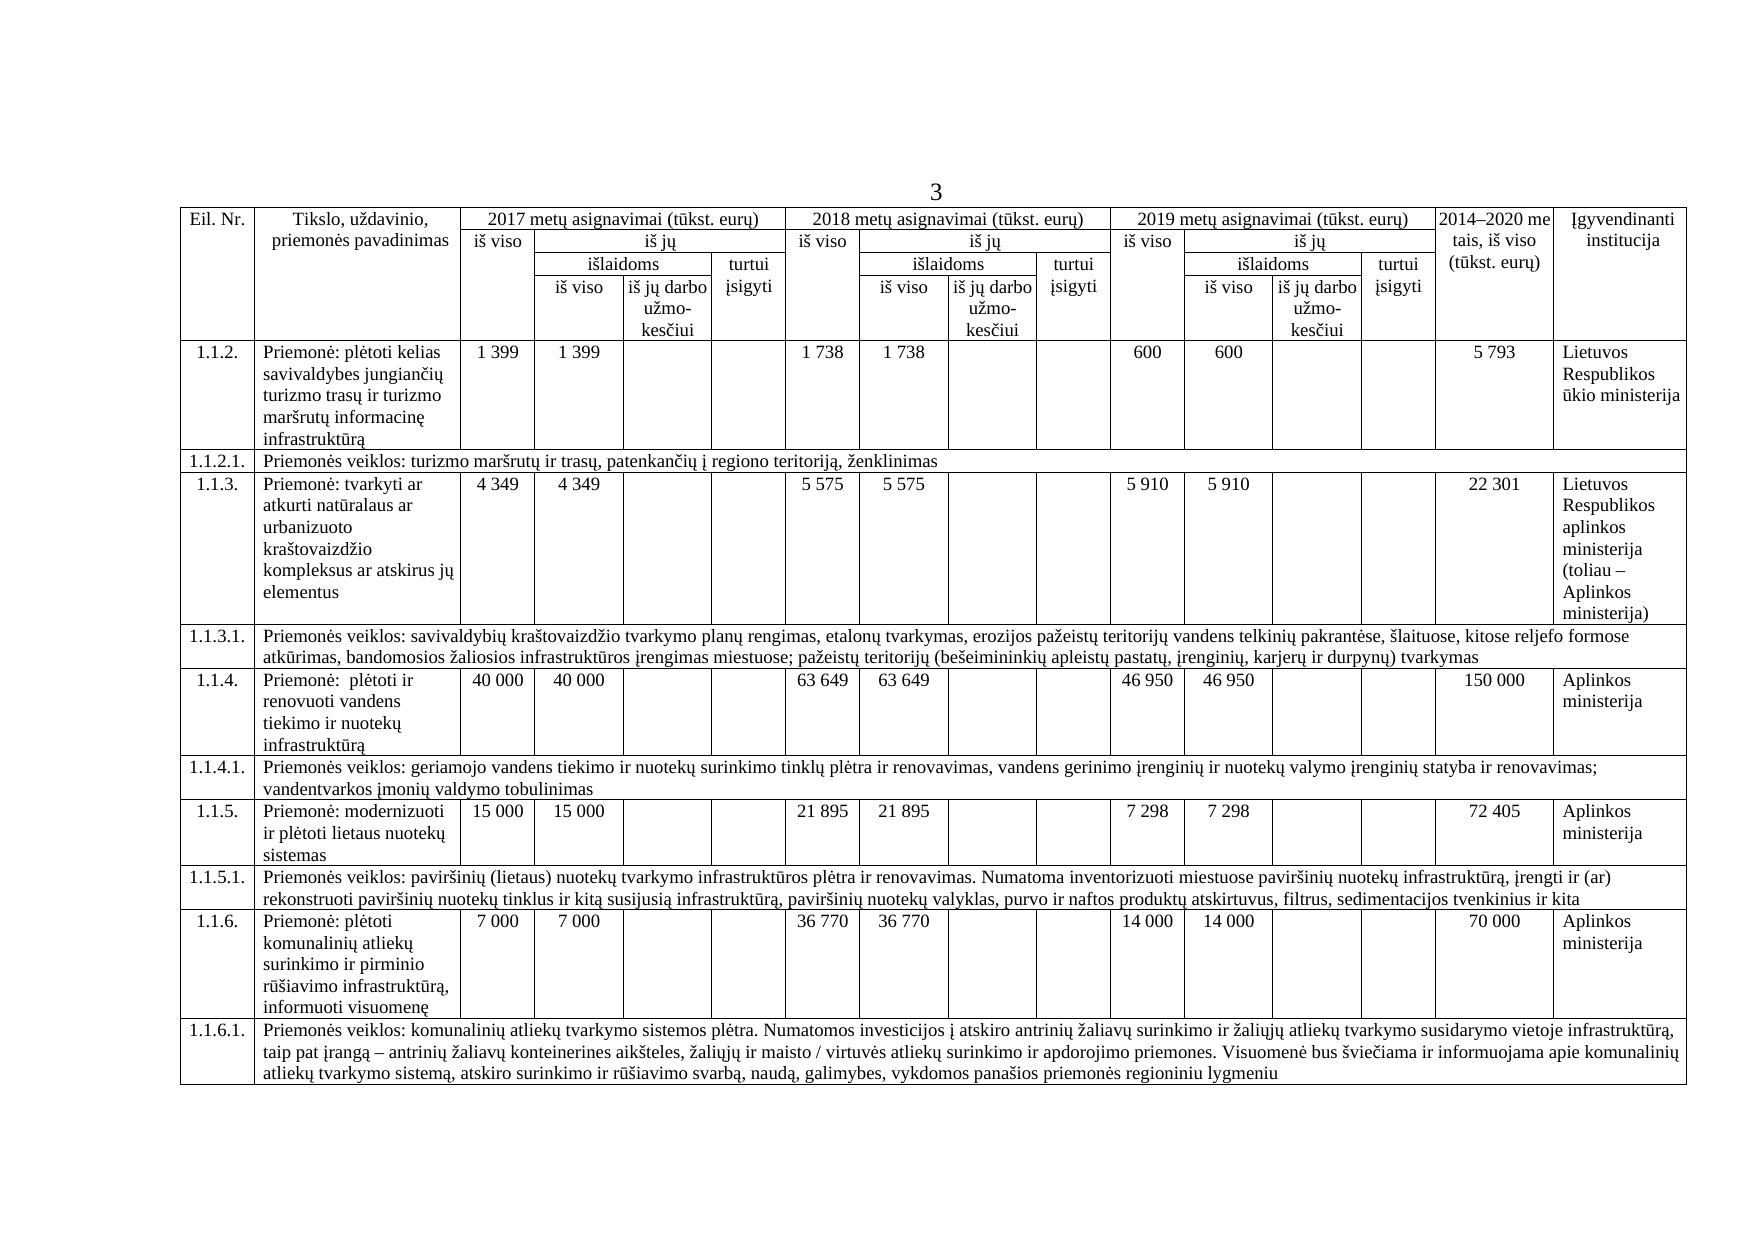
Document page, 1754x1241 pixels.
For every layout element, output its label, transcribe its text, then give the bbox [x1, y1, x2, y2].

table_cell 46 950 [1185, 669, 1272, 755]
table_header 2017 metų asignavimai (tūkst. eurų) [461, 208, 785, 229]
table_cell 46 950 [1111, 669, 1184, 755]
table_cell 4 349 [461, 473, 534, 624]
table_cell 7 000 [535, 910, 623, 1018]
table_cell Aplinkos ministerija [1554, 669, 1686, 755]
table_cell Priemonė: modernizuoti ir plėtoti lietaus nuotekų sistemas [255, 800, 460, 865]
table_cell 4 349 [535, 473, 623, 624]
table_cell 63 649 [786, 669, 859, 755]
table_cell 36 770 [786, 910, 859, 1018]
table_cell 5 793 [1436, 341, 1553, 449]
table_cell [1273, 800, 1361, 865]
table_cell [1362, 473, 1435, 624]
table_cell [1037, 341, 1110, 449]
table_cell iš jų darbo užmo-kesčiui [949, 276, 1036, 340]
table_cell turtui įsigyti [712, 253, 785, 340]
table_cell [1273, 341, 1361, 449]
table_cell [949, 473, 1036, 624]
table_cell 1.1.5. [181, 800, 254, 865]
table_cell iš jų darbo užmo-kesčiui [1273, 276, 1361, 340]
table_cell 1.1.2.1. [181, 450, 254, 472]
table_cell [624, 473, 711, 624]
table_cell [712, 910, 785, 1018]
table_cell [949, 669, 1036, 755]
table_cell iš viso [1111, 230, 1184, 340]
table_cell 1.1.4. [181, 669, 254, 755]
table_cell iš viso [786, 230, 859, 340]
table_cell išlaidoms [860, 253, 1036, 274]
table_cell 14 000 [1111, 910, 1184, 1018]
table_header 2014–2020 metais, iš viso (tūkst. eurų) [1436, 208, 1553, 340]
table_cell 7 000 [461, 910, 534, 1018]
table_cell 1 738 [860, 341, 948, 449]
table_cell [624, 800, 711, 865]
table_cell 600 [1111, 341, 1184, 449]
table_cell 22 301 [1436, 473, 1553, 624]
table_cell iš jų darbo užmo-kesčiui [624, 276, 711, 340]
table_cell Priemonė: tvarkyti ar atkurti natūralaus ar urbanizuoto kraštovaizdžio kompleksus ar atskirus jų elementus [255, 473, 460, 624]
table_cell išlaidoms [1185, 253, 1361, 274]
table_cell Lietuvos Respublikos ūkio ministerija [1554, 341, 1686, 449]
table_cell Lietuvos Respublikos aplinkos ministerija (toliau – Aplinkos ministerija) [1554, 473, 1686, 624]
table_cell 1.1.3. [181, 473, 254, 624]
table_cell Priemonės veiklos: geriamojo vandens tiekimo ir nuotekų surinkimo tinklų plėtra ir renovavimas, vandens gerinimo įrenginių ir nuotekų valymo įrenginių statyba ir renovavimas; vandentvarkos įmonių valdymo tobulinimas [255, 756, 1686, 799]
table_cell Aplinkos ministerija [1554, 800, 1686, 865]
table_cell 1.1.5.1. [181, 866, 254, 909]
table_cell 1.1.6.1. [181, 1019, 254, 1084]
table_cell 1.1.4.1. [181, 756, 254, 799]
table_cell iš viso [860, 276, 948, 340]
table_cell iš jų [1185, 230, 1435, 252]
table_cell išlaidoms [535, 253, 711, 274]
table_cell 5 575 [786, 473, 859, 624]
table_cell [712, 341, 785, 449]
table_cell [1037, 910, 1110, 1018]
table_cell iš jų [860, 230, 1110, 252]
table_header Tikslo, uždavinio, priemonės pavadinimas [255, 208, 460, 340]
table_cell turtui įsigyti [1037, 253, 1110, 340]
table_cell 40 000 [461, 669, 534, 755]
table_cell 5 910 [1185, 473, 1272, 624]
table_cell 70 000 [1436, 910, 1553, 1018]
table_cell 72 405 [1436, 800, 1553, 865]
table_cell 600 [1185, 341, 1272, 449]
table_cell 7 298 [1185, 800, 1272, 865]
table_cell [712, 669, 785, 755]
table_cell [1037, 669, 1110, 755]
table_cell [949, 910, 1036, 1018]
table_cell [1362, 669, 1435, 755]
table_cell [1362, 910, 1435, 1018]
table_cell 150 000 [1436, 669, 1553, 755]
table_cell Priemonės veiklos: komunalinių atliekų tvarkymo sistemos plėtra. Numatomos investicijos į atskiro antrinių žaliavų surinkimo ir žaliųjų atliekų tvarkymo susidarymo vietoje infrastruktūrą, taip pat įrangą – antrinių žaliavų konteinerines aikšteles, žaliųjų ir maisto / virtuvės atliekų surinkimo ir apdorojimo priemones. Visuomenė bus šviečiama ir informuojama apie komunalinių atliekų tvarkymo sistemą, atskiro surinkimo ir rūšiavimo svarbą, naudą, galimybes, vykdomos panašios priemonės regioniniu lygmeniu [255, 1019, 1686, 1084]
table_cell 40 000 [535, 669, 623, 755]
table_cell 5 910 [1111, 473, 1184, 624]
table_header 2018 metų asignavimai (tūkst. eurų) [786, 208, 1110, 229]
table_cell [624, 910, 711, 1018]
table_cell turtui įsigyti [1362, 253, 1435, 340]
table_cell [624, 669, 711, 755]
table_cell Priemonė: plėtoti kelias savivaldybes jungiančių turizmo trasų ir turizmo maršrutų informacinę infrastruktūrą [255, 341, 460, 449]
table_cell 21 895 [786, 800, 859, 865]
table_cell [712, 800, 785, 865]
table_cell 1.1.2. [181, 341, 254, 449]
table_cell 1 399 [535, 341, 623, 449]
table_cell 5 575 [860, 473, 948, 624]
table_cell [1362, 341, 1435, 449]
table_header 2019 metų asignavimai (tūkst. eurų) [1111, 208, 1435, 229]
table_cell [1273, 473, 1361, 624]
table_header Įgyvendinanti institucija [1554, 208, 1686, 340]
table_cell 1.1.6. [181, 910, 254, 1018]
table_cell [1273, 669, 1361, 755]
table_cell 63 649 [860, 669, 948, 755]
table_cell 1.1.3.1. [181, 625, 254, 668]
table_cell [1037, 473, 1110, 624]
table_cell [712, 473, 785, 624]
table_cell Aplinkos ministerija [1554, 910, 1686, 1018]
table_cell 1 399 [461, 341, 534, 449]
table_cell [949, 341, 1036, 449]
table_cell [624, 341, 711, 449]
table_cell [1037, 800, 1110, 865]
table_cell Priemonė: plėtoti ir renovuoti vandens tiekimo ir nuotekų infrastruktūrą [255, 669, 460, 755]
table_cell Priemonė: plėtoti komunalinių atliekų surinkimo ir pirminio rūšiavimo infrastruktūrą, informuoti visuomenę [255, 910, 460, 1018]
table_cell [949, 800, 1036, 865]
table_cell Priemonės veiklos: turizmo maršrutų ir trasų, patenkančių į regiono teritoriją, ženklinimas [255, 450, 1686, 472]
table_cell 7 298 [1111, 800, 1184, 865]
table_cell iš viso [1185, 276, 1272, 340]
table_cell [1362, 800, 1435, 865]
table_header Eil. Nr. [181, 208, 254, 340]
table_cell 15 000 [461, 800, 534, 865]
table_cell 36 770 [860, 910, 948, 1018]
table_cell iš viso [461, 230, 534, 340]
table_cell 21 895 [860, 800, 948, 865]
table_cell iš viso [535, 276, 623, 340]
table_cell [1273, 910, 1361, 1018]
table_cell iš jų [535, 230, 785, 252]
table_cell 1 738 [786, 341, 859, 449]
table_cell Priemonės veiklos: paviršinių (lietaus) nuotekų tvarkymo infrastruktūros plėtra ir renovavimas. Numatoma inventorizuoti miestuose paviršinių nuotekų infrastruktūrą, įrengti ir (ar) rekonstruoti paviršinių nuotekų tinklus ir kitą susijusią infrastruktūrą, paviršinių nuotekų valyklas, purvo ir naftos produktų atskirtuvus, filtrus, sedimentacijos tvenkinius ir kita [255, 866, 1686, 909]
table_cell Priemonės veiklos: savivaldybių kraštovaizdžio tvarkymo planų rengimas, etalonų tvarkymas, erozijos pažeistų teritorijų vandens telkinių pakrantėse, šlaituose, kitose reljefo formose atkūrimas, bandomosios žaliosios infrastruktūros įrengimas miestuose; pažeistų teritorijų (bešeimininkių apleistų pastatų, įrenginių, karjerų ir durpynų) tvarkymas [255, 625, 1686, 668]
table_cell 14 000 [1185, 910, 1272, 1018]
table_cell 15 000 [535, 800, 623, 865]
